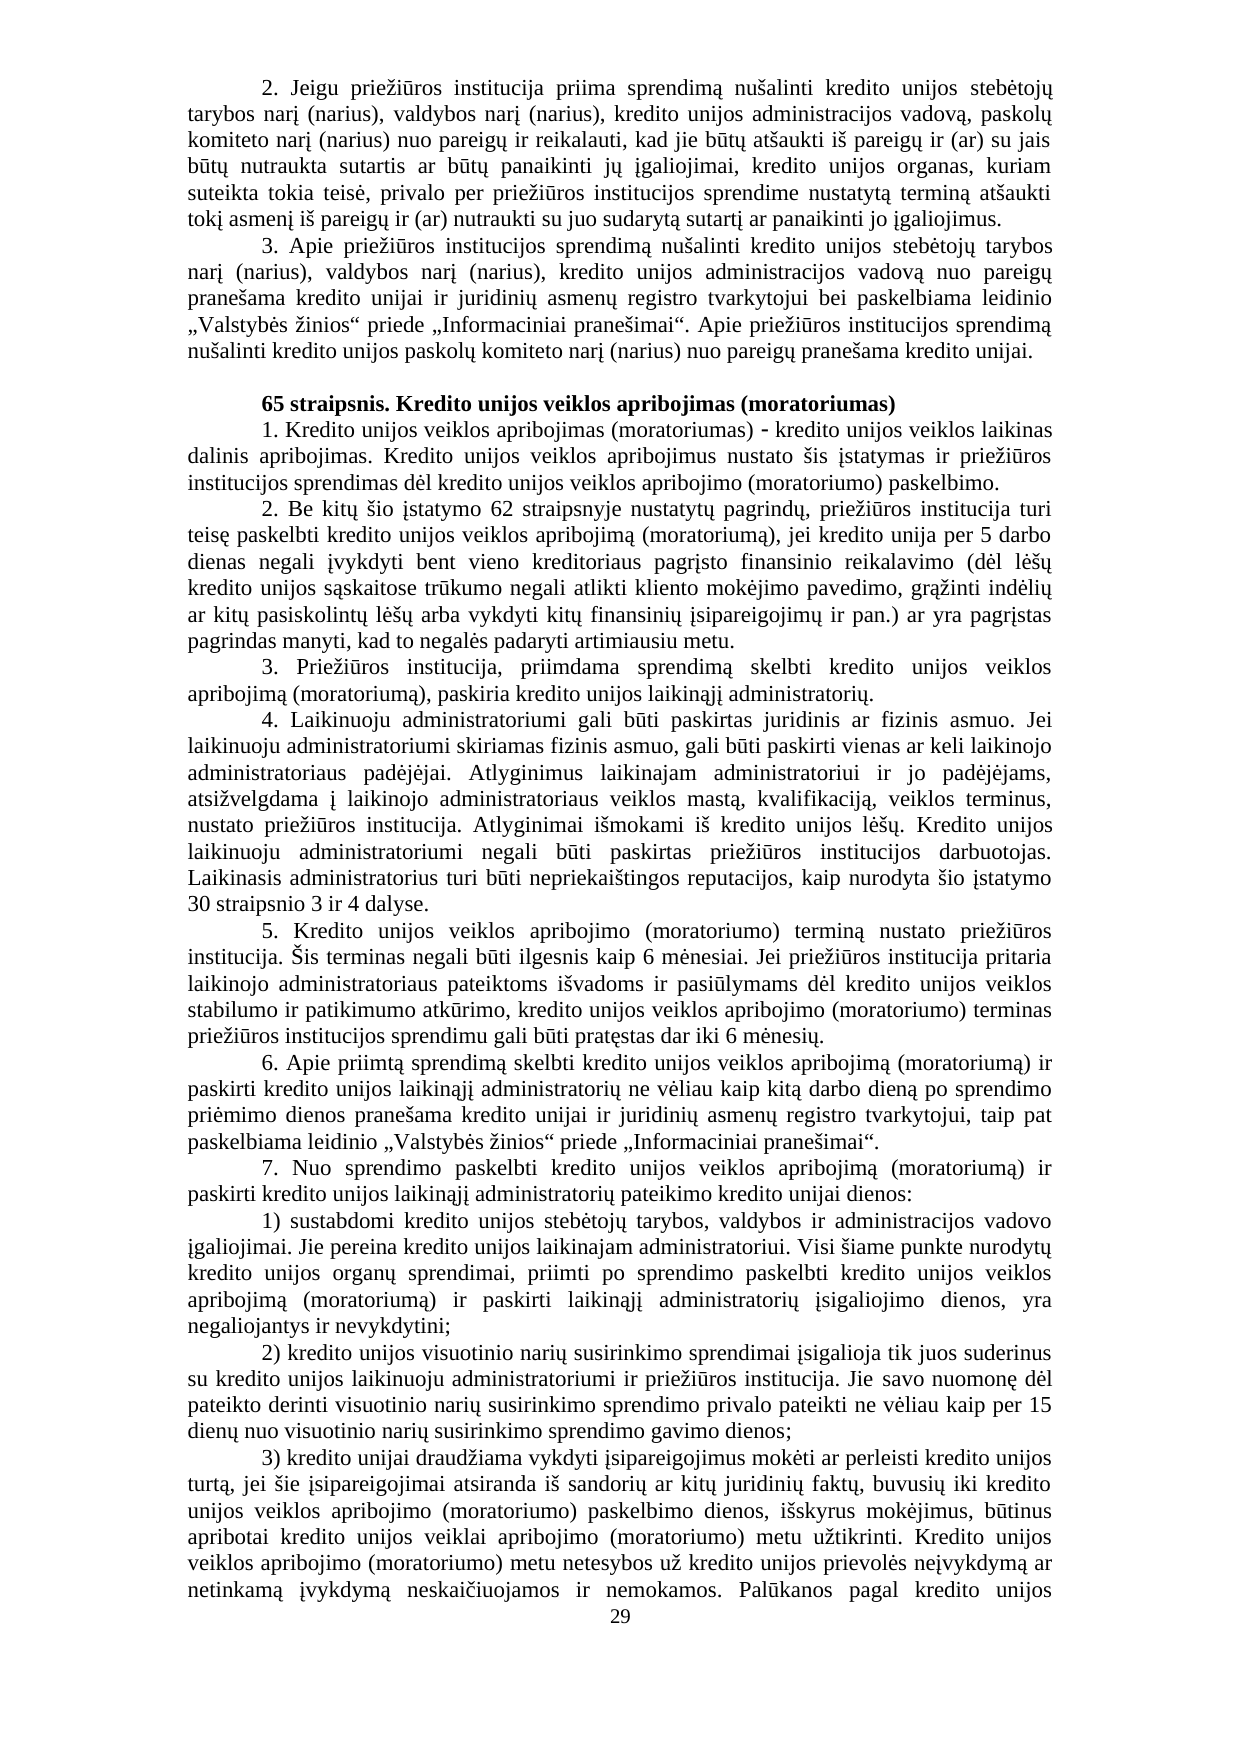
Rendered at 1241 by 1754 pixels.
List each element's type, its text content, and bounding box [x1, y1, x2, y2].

text 1. Kredito unijos veiklos apribojimas (moratoriumas)  kredito unijos veiklos laikinas dalinis apribojimas. Kredito unijos veiklos apribojimus nustato šis įstatymas ir priežiūros institucijos sprendimas dėl kredito unijos veiklos apribojimo (moratoriumo) paskelbimo. [187, 416, 1053, 495]
text 5. Kredito unijos veiklos apribojimo (moratoriumo) terminą nustato priežiūros institucija. Šis terminas negali būti ilgesnis kaip 6 mėnesiai. Jei priežiūros institucija pritaria laikinojo administratoriaus pateiktoms išvadoms ir pasiūlymams dėl kredito unijos veiklos stabilumo ir patikimumo atkūrimo, kredito unijos veiklos apribojimo (moratoriumo) terminas priežiūros institucijos sprendimu gali būti pratęstas dar iki 6 mėnesių. [187, 917, 1053, 1049]
text 3) kredito unijai draudžiama vykdyti įsipareigojimus mokėti ar perleisti kredito unijos turtą, jei šie įsipareigojimai atsiranda iš sandorių ar kitų juridinių faktų, buvusių iki kredito unijos veiklos apribojimo (moratoriumo) paskelbimo dienos, išskyrus mokėjimus, būtinus apribotai kredito unijos veiklai apribojimo (moratoriumo) metu užtikrinti. Kredito unijos veiklos apribojimo (moratoriumo) metu netesybos už kredito unijos prievolės neįvykdymą ar netinkamą įvykdymą neskaičiuojamos ir nemokamos. Palūkanos pagal kredito unijos [187, 1444, 1053, 1602]
text 2) kredito unijos visuotinio narių susirinkimo sprendimai įsigalioja tik juos suderinus su kredito unijos laikinuoju administratoriumi ir priežiūros institucija. Jie savo nuomonę dėl pateikto derinti visuotinio narių susirinkimo sprendimo privalo pateikti ne vėliau kaip per 15 dienų nuo visuotinio narių susirinkimo sprendimo gavimo dienos; [187, 1338, 1053, 1444]
text 3. Apie priežiūros institucijos sprendimą nušalinti kredito unijos stebėtojų tarybos narį (narius), valdybos narį (narius), kredito unijos administracijos vadovą nuo pareigų pranešama kredito unijai ir juridinių asmenų registro tvarkytojui bei paskelbiama leidinio „Valstybės žinios“ priede „Informaciniai pranešimai“. Apie priežiūros institucijos sprendimą nušalinti kredito unijos paskolų komiteto narį (narius) nuo pareigų pranešama kredito unijai. [187, 232, 1053, 363]
text 1) sustabdomi kredito unijos stebėtojų tarybos, valdybos ir administracijos vadovo įgaliojimai. Jie pereina kredito unijos laikinajam administratoriui. Visi šiame punkte nurodytų kredito unijos organų sprendimai, priimti po sprendimo paskelbti kredito unijos veiklos apribojimą (moratoriumą) ir paskirti laikinąjį administratorių įsigaliojimo dienos, yra negaliojantys ir nevykdytini; [187, 1207, 1053, 1338]
text 6. Apie priimtą sprendimą skelbti kredito unijos veiklos apribojimą (moratoriumą) ir paskirti kredito unijos laikinąjį administratorių ne vėliau kaip kitą darbo dieną po sprendimo priėmimo dienos pranešama kredito unijai ir juridinių asmenų registro tvarkytojui, taip pat paskelbiama leidinio „Valstybės žinios“ priede „Informaciniai pranešimai“. [187, 1049, 1053, 1154]
text 2. Be kitų šio įstatymo 62 straipsnyje nustatytų pagrindų, priežiūros institucija turi teisę paskelbti kredito unijos veiklos apribojimą (moratoriumą), jei kredito unija per 5 darbo dienas negali įvykdyti bent vieno kreditoriaus pagrįsto finansinio reikalavimo (dėl lėšų kredito unijos sąskaitose trūkumo negali atlikti kliento mokėjimo pavedimo, grąžinti indėlių ar kitų pasiskolintų lėšų arba vykdyti kitų finansinių įsipareigojimų ir pan.) ar yra pagrįstas pagrindas manyti, kad to negalės padaryti artimiausiu metu. [187, 495, 1053, 653]
text 3. Priežiūros institucija, priimdama sprendimą skelbti kredito unijos veiklos apribojimą (moratoriumą), paskiria kredito unijos laikinąjį administratorių. [187, 653, 1053, 706]
text 4. Laikinuoju administratoriumi gali būti paskirtas juridinis ar fizinis asmuo. Jei laikinuoju administratoriumi skiriamas fizinis asmuo, gali būti paskirti vienas ar keli laikinojo administratoriaus padėjėjai. Atlyginimus laikinajam administratoriui ir jo padėjėjams, atsižvelgdama į laikinojo administratoriaus veiklos mastą, kvalifikaciją, veiklos terminus, nustato priežiūros institucija. Atlyginimai išmokami iš kredito unijos lėšų. Kredito unijos laikinuoju administratoriumi negali būti paskirtas priežiūros institucijos darbuotojas. Laikinasis administratorius turi būti nepriekaištingos reputacijos, kaip nurodyta šio įstatymo 30 straipsnio 3 ir 4 dalyse. [187, 706, 1053, 917]
text 7. Nuo sprendimo paskelbti kredito unijos veiklos apribojimą (moratoriumą) ir paskirti kredito unijos laikinąjį administratorių pateikimo kredito unijai dienos: [187, 1154, 1053, 1207]
text 2. Jeigu priežiūros institucija priima sprendimą nušalinti kredito unijos stebėtojų tarybos narį (narius), valdybos narį (narius), kredito unijos administracijos vadovą, paskolų komiteto narį (narius) nuo pareigų ir reikalauti, kad jie būtų atšaukti iš pareigų ir (ar) su jais būtų nutraukta sutartis ar būtų panaikinti jų įgaliojimai, kredito unijos organas, kuriam suteikta tokia teisė, privalo per priežiūros institucijos sprendime nustatytą terminą atšaukti tokį asmenį iš pareigų ir (ar) nutraukti su juo sudarytą sutartį ar panaikinti jo įgaliojimus. [187, 73, 1053, 232]
text 65 straipsnis. Kredito unijos veiklos apribojimas (moratoriumas) [187, 390, 1053, 416]
